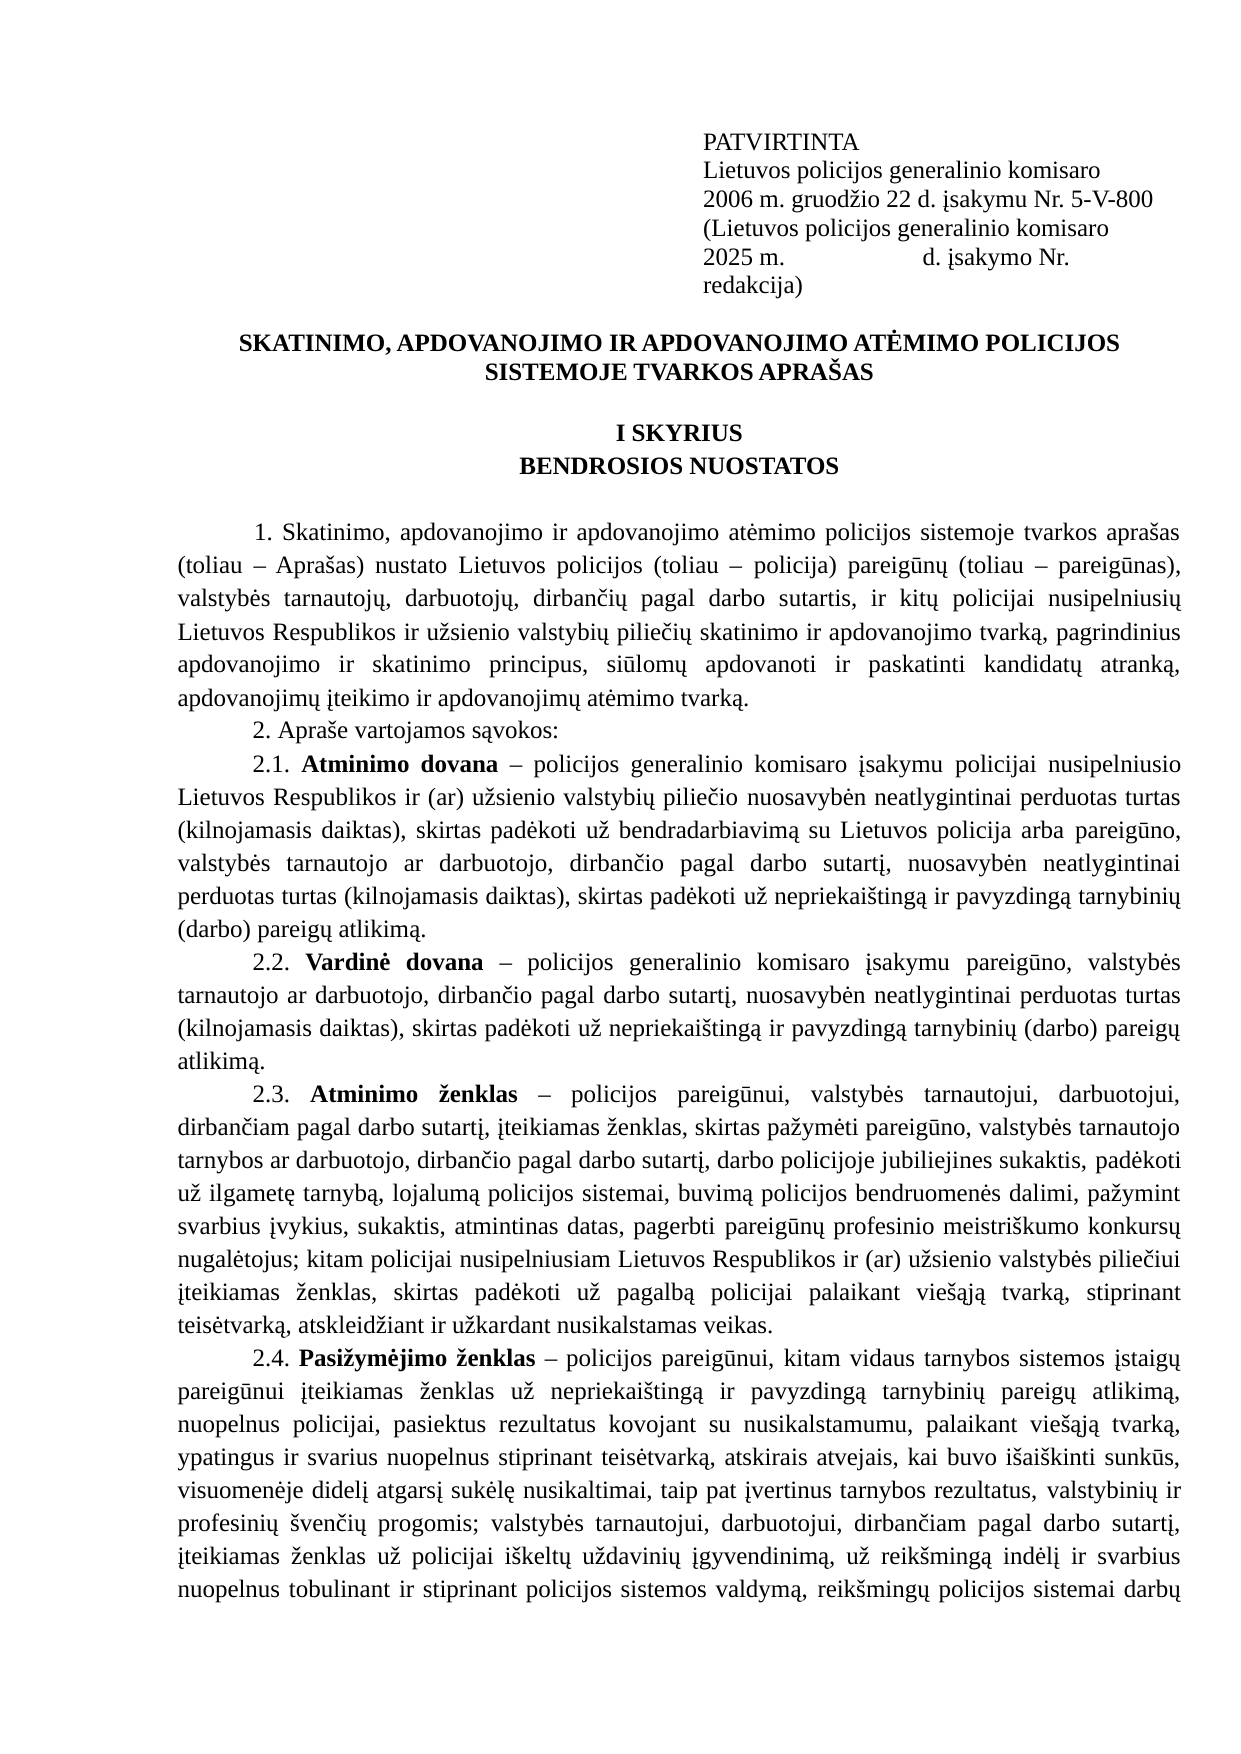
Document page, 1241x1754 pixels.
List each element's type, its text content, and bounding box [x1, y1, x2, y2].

text 1. Skatinimo, apdovanojimo ir apdovanojimo atėmimo policijos sistemoje tvarkos aprašas (toliau – Aprašas) nustato Lietuvos policijos (toliau – policija) pareigūnų (toliau ‒ pareigūnas), valstybės tarnautojų, darbuotojų, dirbančių pagal darbo sutartis, ir kitų policijai nusipelniusių Lietuvos Respublikos ir užsienio valstybių piliečių skatinimo ir apdovanojimo tvarką, pagrindinius apdovanojimo ir skatinimo principus, siūlomų apdovanoti ir paskatinti kandidatų atranką, apdovanojimų įteikimo ir apdovanojimų atėmimo tvarką. [177, 517, 1181, 711]
text PATVIRTINTA [177, 127, 1181, 155]
text BENDROSIOS NUOSTATOS [177, 451, 1181, 480]
text redakcija) [177, 270, 1181, 299]
text SKATINIMO, APDOVANOJIMO IR APDOVANOJIMO ATĖMIMO POLICIJOS SISTEMOJE TVARKOS APRAŠAS [177, 328, 1181, 385]
text 2.2. Vardinė dovana – policijos generalinio komisaro įsakymu pareigūno, valstybės tarnautojo ar darbuotojo, dirbančio pagal darbo sutartį, nuosavybėn neatlygintinai perduotas turtas (kilnojamasis daiktas), skirtas padėkoti už nepriekaištingą ir pavyzdingą tarnybinių (darbo) pareigų atlikimą. [177, 947, 1181, 1074]
text Lietuvos policijos generalinio komisaro [177, 155, 1181, 184]
text I SKYRIUS [177, 418, 1181, 447]
text (Lietuvos policijos generalinio komisaro [177, 213, 1181, 242]
text 2. Apraše vartojamos sąvokos: [177, 716, 1181, 744]
text 2.1. Atminimo dovana – policijos generalinio komisaro įsakymu policijai nusipelniusio Lietuvos Respublikos ir (ar) užsienio valstybių piliečio nuosavybėn neatlygintinai perduotas turtas (kilnojamasis daiktas), skirtas padėkoti už bendradarbiavimą su Lietuvos policija arba pareigūno, valstybės tarnautojo ar darbuotojo, dirbančio pagal darbo sutartį, nuosavybėn neatlygintinai perduotas turtas (kilnojamasis daiktas), skirtas padėkoti už nepriekaištingą ir pavyzdingą tarnybinių (darbo) pareigų atlikimą. [177, 749, 1181, 942]
text 2025 m. d. įsakymo Nr. [177, 242, 1181, 270]
text 2006 m. gruodžio 22 d. įsakymu Nr. 5-V-800 [177, 184, 1181, 213]
text 2.3. Atminimo ženklas – policijos pareigūnui, valstybės tarnautojui, darbuotojui, dirbančiam pagal darbo sutartį, įteikiamas ženklas, skirtas pažymėti pareigūno, valstybės tarnautojo tarnybos ar darbuotojo, dirbančio pagal darbo sutartį, darbo policijoje jubiliejines sukaktis, padėkoti už ilgametę tarnybą, lojalumą policijos sistemai, buvimą policijos bendruomenės dalimi, pažymint svarbius įvykius, sukaktis, atmintinas datas, pagerbti pareigūnų profesinio meistriškumo konkursų nugalėtojus; kitam policijai nusipelniusiam Lietuvos Respublikos ir (ar) užsienio valstybės piliečiui įteikiamas ženklas, skirtas padėkoti už pagalbą policijai palaikant viešąją tvarką, stiprinant teisėtvarką, atskleidžiant ir užkardant nusikalstamas veikas. [177, 1079, 1181, 1339]
text 2.4. Pasižymėjimo ženklas – policijos pareigūnui, kitam vidaus tarnybos sistemos įstaigų pareigūnui įteikiamas ženklas už nepriekaištingą ir pavyzdingą tarnybinių pareigų atlikimą, nuopelnus policijai, pasiektus rezultatus kovojant su nusikalstamumu, palaikant viešąją tvarką, ypatingus ir svarius nuopelnus stiprinant teisėtvarką, atskirais atvejais, kai buvo išaiškinti sunkūs, visuomenėje didelį atgarsį sukėlę nusikaltimai, taip pat įvertinus tarnybos rezultatus, valstybinių ir profesinių švenčių progomis; valstybės tarnautojui, darbuotojui, dirbančiam pagal darbo sutartį, įteikiamas ženklas už policijai iškeltų uždavinių įgyvendinimą, už reikšmingą indėlį ir svarbius nuopelnus tobulinant ir stiprinant policijos sistemos valdymą, reikšmingų policijos sistemai darbų [177, 1343, 1181, 1603]
